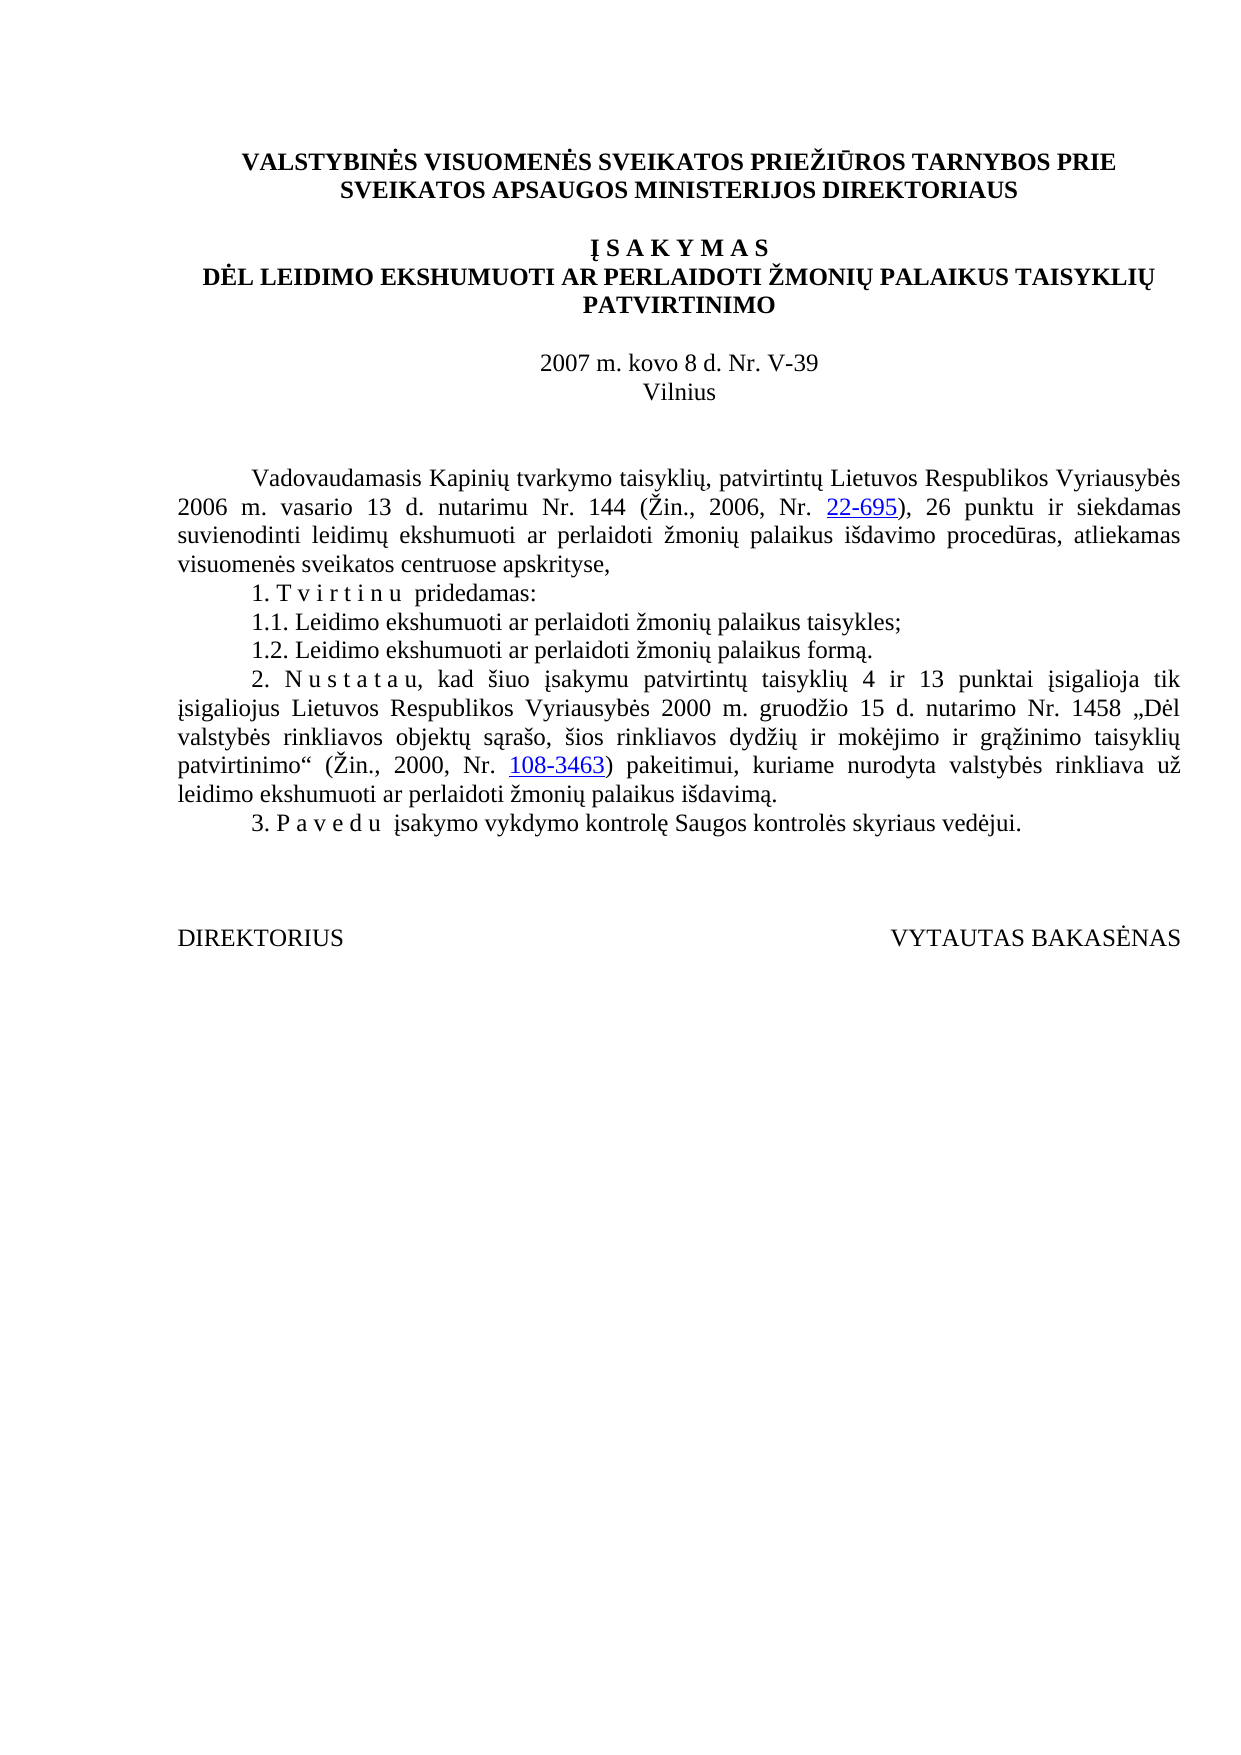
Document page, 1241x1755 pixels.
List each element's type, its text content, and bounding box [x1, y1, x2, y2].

text 1.2. Leidimo ekshumuoti ar perlaidoti žmonių palaikus formą. [177, 636, 1181, 664]
text Vilnius [177, 377, 1181, 406]
text VALSTYBINĖS VISUOMENĖS SVEIKATOS PRIEŽIŪROS TARNYBOS PRIE SVEIKATOS APSAUGOS MINISTERIJOS DIREKTORIAUS [177, 147, 1181, 204]
text 3. Pavedu įsakymo vykdymo kontrolę Saugos kontrolės skyriaus vedėjui. [177, 808, 1181, 837]
text DIREKTORIUS VYTAUTAS BAKASĖNAS [177, 923, 1181, 952]
text Į S A K Y M A S [177, 233, 1181, 262]
text Vadovaudamasis Kapinių tvarkymo taisyklių, patvirtintų Lietuvos Respublikos Vyriausybės 2006 m. vasario 13 d. nutarimu Nr. 144 (Žin., 2006, Nr. 22-695), 26 punktu ir siekdamas suvienodinti leidimų ekshumuoti ar perlaidoti žmonių palaikus išdavimo procedūras, atliekamas visuomenės sveikatos centruose apskrityse, [177, 463, 1181, 578]
text 2. Nustatau, kad šiuo įsakymu patvirtintų taisyklių 4 ir 13 punktai įsigalioja tik įsigaliojus Lietuvos Respublikos Vyriausybės 2000 m. gruodžio 15 d. nutarimo Nr. 1458 „Dėl valstybės rinkliavos objektų sąrašo, šios rinkliavos dydžių ir mokėjimo ir grąžinimo taisyklių patvirtinimo“ (Žin., 2000, Nr. 108-3463) pakeitimui, kuriame nurodyta valstybės rinkliava už leidimo ekshumuoti ar perlaidoti žmonių palaikus išdavimą. [177, 664, 1181, 808]
text 1. Tvirtinu pridedamas: [177, 578, 1181, 607]
text 2007 m. kovo 8 d. Nr. V-39 [177, 348, 1181, 377]
text DĖL LEIDIMO EKSHUMUOTI AR PERLAIDOTI ŽMONIŲ PALAIKUS TAISYKLIŲ PATVIRTINIMO [177, 262, 1181, 319]
text 1.1. Leidimo ekshumuoti ar perlaidoti žmonių palaikus taisykles; [177, 607, 1181, 636]
